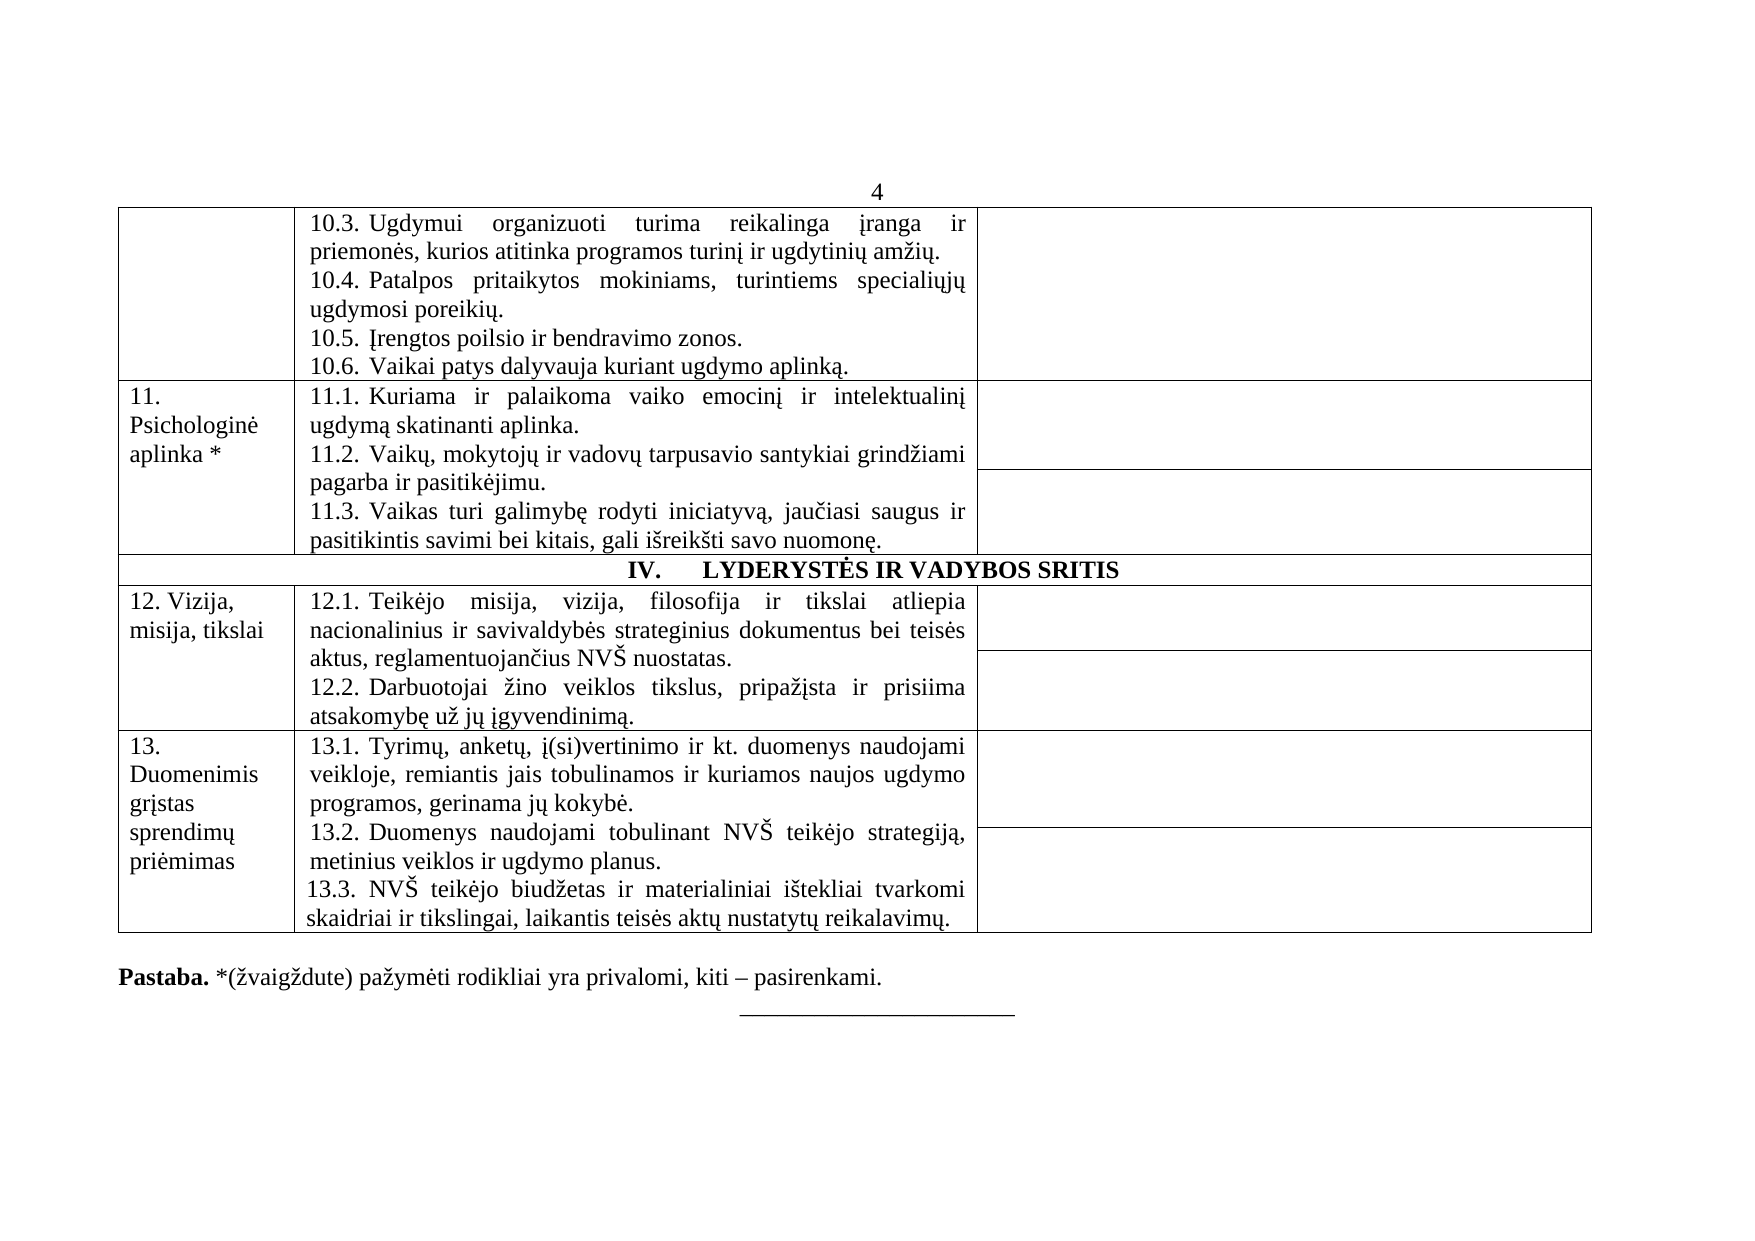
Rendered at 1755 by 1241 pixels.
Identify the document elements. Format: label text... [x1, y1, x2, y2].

table_cell [978, 828, 1591, 932]
table_cell 10.3. Ugdymui organizuoti turima reikalinga įranga ir priemonės, kurios atitinka programos turinį ir ugdytinių amžių. 10.4. Patalpos pritaikytos mokiniams, turintiems specialiųjų ugdymosi poreikių. 10.5. Įrengtos poilsio ir bendravimo zonos. 10.6. Vaikai patys dalyvauja kuriant ugdymo aplinką. [295, 208, 977, 380]
text ______________________ [118, 991, 1636, 1019]
table_cell [978, 586, 1591, 650]
table_cell [978, 731, 1591, 827]
table_cell [978, 651, 1591, 730]
table_cell 12.1. Teikėjo misija, vizija, filosofija ir tikslai atliepia nacionalinius ir savivaldybės strateginius dokumentus bei teisės aktus, reglamentuojančius NVŠ nuostatas. 12.2. Darbuotojai žino veiklos tikslus, pripažįsta ir prisiima atsakomybę už jų įgyvendinimą. [295, 586, 977, 730]
table_cell IV. LYDERYSTĖS IR VADYBOS SRITIS [119, 555, 1591, 585]
table_cell [119, 208, 294, 380]
table_cell 12. Vizija, misija, tikslai [119, 586, 294, 730]
table_cell 11. Psichologinė aplinka * [119, 381, 294, 554]
table_cell 13. Duomenimis grįstas sprendimų priėmimas [119, 731, 294, 932]
table_cell [978, 208, 1591, 380]
table_cell 13.1. Tyrimų, anketų, į(si)vertinimo ir kt. duomenys naudojami veikloje, remiantis jais tobulinamos ir kuriamos naujos ugdymo programos, gerinama jų kokybė. 13.2. Duomenys naudojami tobulinant NVŠ teikėjo strategiją, metinius veiklos ir ugdymo planus. 13.3. NVŠ teikėjo biudžetas ir materialiniai ištekliai tvarkomi skaidriai ir tikslingai, laikantis teisės aktų nustatytų reikalavimų. [295, 731, 977, 932]
table_cell [978, 470, 1591, 554]
text Pastaba. *(žvaigždute) pažymėti rodikliai yra privalomi, kiti – pasirenkami. [118, 962, 1636, 991]
table_cell 11.1. Kuriama ir palaikoma vaiko emocinį ir intelektualinį ugdymą skatinanti aplinka. 11.2. Vaikų, mokytojų ir vadovų tarpusavio santykiai grindžiami pagarba ir pasitikėjimu. 11.3. Vaikas turi galimybę rodyti iniciatyvą, jaučiasi saugus ir pasitikintis savimi bei kitais, gali išreikšti savo nuomonę. [295, 381, 977, 554]
table_cell [978, 381, 1591, 468]
